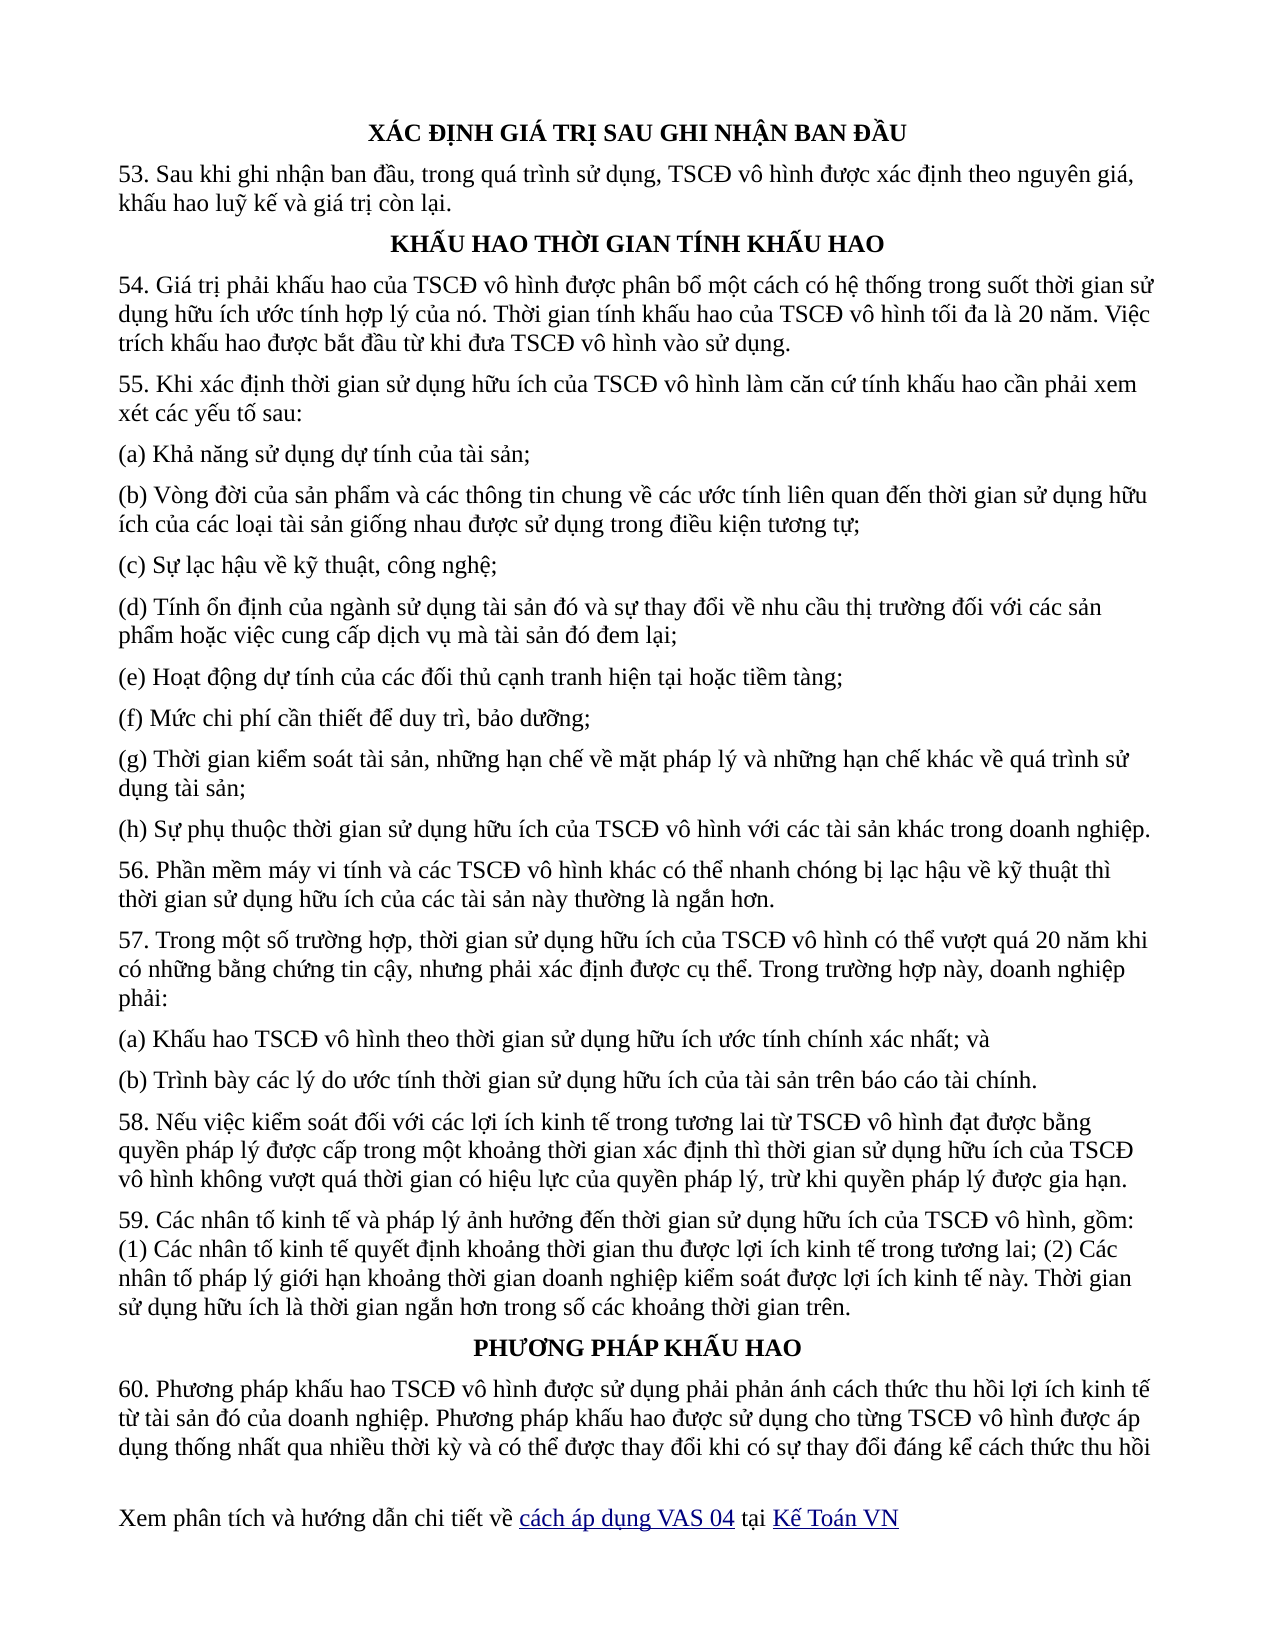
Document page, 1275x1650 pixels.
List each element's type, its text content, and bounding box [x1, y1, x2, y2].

text (a) Khấu hao TSCĐ vô hình theo thời gian sử dụng hữu ích ước tính chính xác nhất; và [118, 1024, 1157, 1053]
text 60. Phương pháp khấu hao TSCĐ vô hình được sử dụng phải phản ánh cách thức thu hồi lợi ích kinh tế từ tài sản đó của doanh nghiệp. Phương pháp khấu hao được sử dụng cho từng TSCĐ vô hình được áp dụng thống nhất qua nhiều thời kỳ và có thể được thay đổi khi có sự thay đổi đáng kể cách thức thu hồi [118, 1374, 1157, 1461]
text 57. Trong một số trường hợp, thời gian sử dụng hữu ích của TSCĐ vô hình có thể vượt quá 20 năm khi có những bằng chứng tin cậy, nhưng phải xác định được cụ thể. Trong trường hợp này, doanh nghiệp phải: [118, 926, 1157, 1012]
text PHƯƠNG PHÁP KHẤU HAO [118, 1333, 1157, 1362]
text 59. Các nhân tố kinh tế và pháp lý ảnh hưởng đến thời gian sử dụng hữu ích của TSCĐ vô hình, gồm: (1) Các nhân tố kinh tế quyết định khoảng thời gian thu được lợi ích kinh tế trong tương lai; (2) Các nhân tố pháp lý giới hạn khoảng thời gian doanh nghiệp kiểm soát được lợi ích kinh tế này. Thời gian sử dụng hữu ích là thời gian ngắn hơn trong số các khoảng thời gian trên. [118, 1206, 1157, 1321]
text 53. Sau khi ghi nhận ban đầu, trong quá trình sử dụng, TSCĐ vô hình được xác định theo nguyên giá, khấu hao luỹ kế và giá trị còn lại. [118, 159, 1157, 217]
text 54. Giá trị phải khấu hao của TSCĐ vô hình được phân bổ một cách có hệ thống trong suốt thời gian sử dụng hữu ích ước tính hợp lý của nó. Thời gian tính khấu hao của TSCĐ vô hình tối đa là 20 năm. Việc trích khấu hao được bắt đầu từ khi đưa TSCĐ vô hình vào sử dụng. [118, 271, 1157, 357]
text (h) Sự phụ thuộc thời gian sử dụng hữu ích của TSCĐ vô hình với các tài sản khác trong doanh nghiệp. [118, 814, 1157, 843]
text (d) Tính ổn định của ngành sử dụng tài sản đó và sự thay đổi về nhu cầu thị trường đối với các sản phẩm hoặc việc cung cấp dịch vụ mà tài sản đó đem lại; [118, 592, 1157, 649]
text 58. Nếu việc kiểm soát đối với các lợi ích kinh tế trong tương lai từ TSCĐ vô hình đạt được bằng quyền pháp lý được cấp trong một khoảng thời gian xác định thì thời gian sử dụng hữu ích của TSCĐ vô hình không vượt quá thời gian có hiệu lực của quyền pháp lý, trừ khi quyền pháp lý được gia hạn. [118, 1107, 1157, 1193]
text 55. Khi xác định thời gian sử dụng hữu ích của TSCĐ vô hình làm căn cứ tính khấu hao cần phải xem xét các yếu tố sau: [118, 369, 1157, 427]
text (b) Trình bày các lý do ước tính thời gian sử dụng hữu ích của tài sản trên báo cáo tài chính. [118, 1066, 1157, 1094]
text (b) Vòng đời của sản phẩm và các thông tin chung về các ước tính liên quan đến thời gian sử dụng hữu ích của các loại tài sản giống nhau được sử dụng trong điều kiện tương tự; [118, 481, 1157, 538]
text (a) Khả năng sử dụng dự tính của tài sản; [118, 439, 1157, 468]
text (e) Hoạt động dự tính của các đối thủ cạnh tranh hiện tại hoặc tiềm tàng; [118, 662, 1157, 691]
text (f) Mức chi phí cần thiết để duy trì, bảo dưỡng; [118, 703, 1157, 732]
text (c) Sự lạc hậu về kỹ thuật, công nghệ; [118, 551, 1157, 579]
text (g) Thời gian kiểm soát tài sản, những hạn chế về mặt pháp lý và những hạn chế khác về quá trình sử dụng tài sản; [118, 744, 1157, 802]
text KHẤU HAO THỜI GIAN TÍNH KHẤU HAO [118, 229, 1157, 258]
text XÁC ĐỊNH GIÁ TRỊ SAU GHI NHẬN BAN ĐẦU [118, 118, 1157, 147]
text 56. Phần mềm máy vi tính và các TSCĐ vô hình khác có thể nhanh chóng bị lạc hậu về kỹ thuật thì thời gian sử dụng hữu ích của các tài sản này thường là ngắn hơn. [118, 856, 1157, 913]
